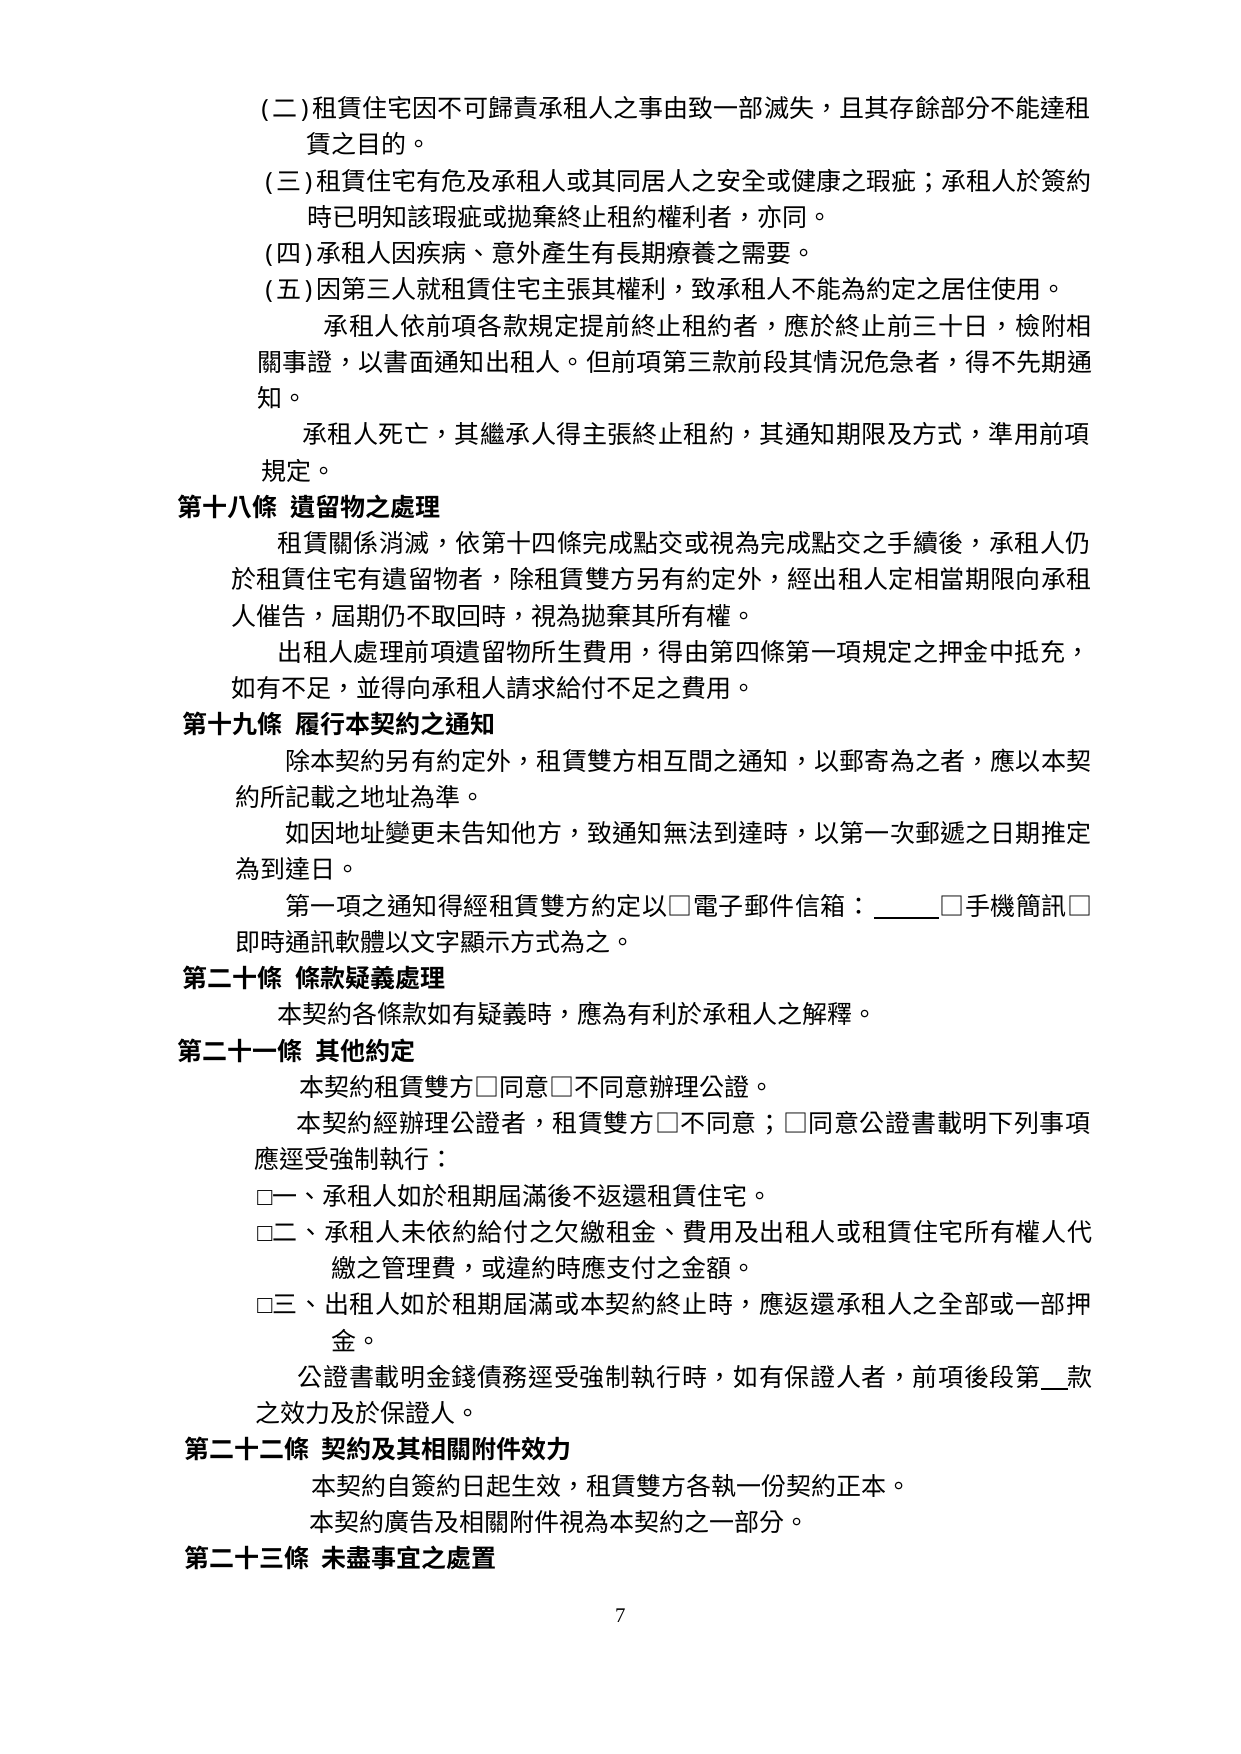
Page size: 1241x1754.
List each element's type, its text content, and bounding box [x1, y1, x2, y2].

text 第一項之通知得經租賃雙方約定以□電子郵件信箱： □手機簡訊□即時通訊軟體以文字顯示方式為之。 [235, 886, 1092, 959]
text 如因地址變更未告知他方，致通知無法到達時，以第一次郵遞之日期推定為到達日。 [235, 814, 1092, 886]
text (五)因第三人就租賃住宅主張其權利，致承租人不能為約定之居住使用。 [261, 270, 1092, 306]
text 本契約自簽約日起生效，租賃雙方各執一份契約正本。 [256, 1466, 1092, 1502]
text 第二十一條 其他約定 [177, 1031, 1092, 1067]
text 第二十二條 契約及其相關附件效力 [184, 1430, 1092, 1466]
text (二)租賃住宅因不可歸責承租人之事由致一部滅失，且其存餘部分不能達租賃之目的。 [257, 89, 1092, 161]
text 第二十三條 未盡事宜之處置 [184, 1539, 1092, 1575]
text 公證書載明金錢債務逕受強制執行時，如有保證人者，前項後段第 款之效力及於保證人。 [255, 1357, 1092, 1430]
text □三、出租人如於租期屆滿或本契約終止時，應返還承租人之全部或一部押金。 [257, 1285, 1092, 1357]
text 第十九條 履行本契約之通知 [183, 705, 1092, 741]
text 租賃關係消滅，依第十四條完成點交或視為完成點交之手續後，承租人仍於租賃住宅有遺留物者，除租賃雙方另有約定外，經出租人定相當期限向承租人催告，屆期仍不取回時，視為拋棄其所有權。 [231, 524, 1092, 632]
text 本契約各條款如有疑義時，應為有利於承租人之解釋。 [206, 995, 1092, 1031]
text (四)承租人因疾病、意外產生有長期療養之需要。 [261, 234, 1092, 270]
text 本契約廣告及相關附件視為本契約之一部分。 [250, 1502, 1092, 1539]
text 本契約經辦理公證者，租賃雙方□不同意；□同意公證書載明下列事項應逕受強制執行： [254, 1104, 1092, 1176]
text 出租人處理前項遺留物所生費用，得由第四條第一項規定之押金中抵充，如有不足，並得向承租人請求給付不足之費用。 [231, 632, 1092, 705]
text 第二十條 條款疑義處理 [183, 959, 1092, 995]
text □一、承租人如於租期屆滿後不返還租賃住宅。 [257, 1176, 1092, 1212]
text 本契約租賃雙方□同意□不同意辦理公證。 [251, 1067, 1092, 1104]
text (三)租賃住宅有危及承租人或其同居人之安全或健康之瑕疵；承租人於簽約時已明知該瑕疵或拋棄終止租約權利者，亦同。 [261, 161, 1092, 234]
text □二、承租人未依約給付之欠繳租金、費用及出租人或租賃住宅所有權人代繳之管理費，或違約時應支付之金額。 [257, 1212, 1092, 1285]
text 承租人死亡，其繼承人得主張終止租約，其通知期限及方式，準用前項規定。 [261, 415, 1092, 487]
text 除本契約另有約定外，租賃雙方相互間之通知，以郵寄為之者，應以本契約所記載之地址為準。 [235, 741, 1092, 814]
text 第十八條 遺留物之處理 [177, 487, 1092, 524]
text 承租人依前項各款規定提前終止租約者，應於終止前三十日，檢附相關事證，以書面通知出租人。但前項第三款前段其情況危急者，得不先期通知。 [213, 306, 1092, 415]
